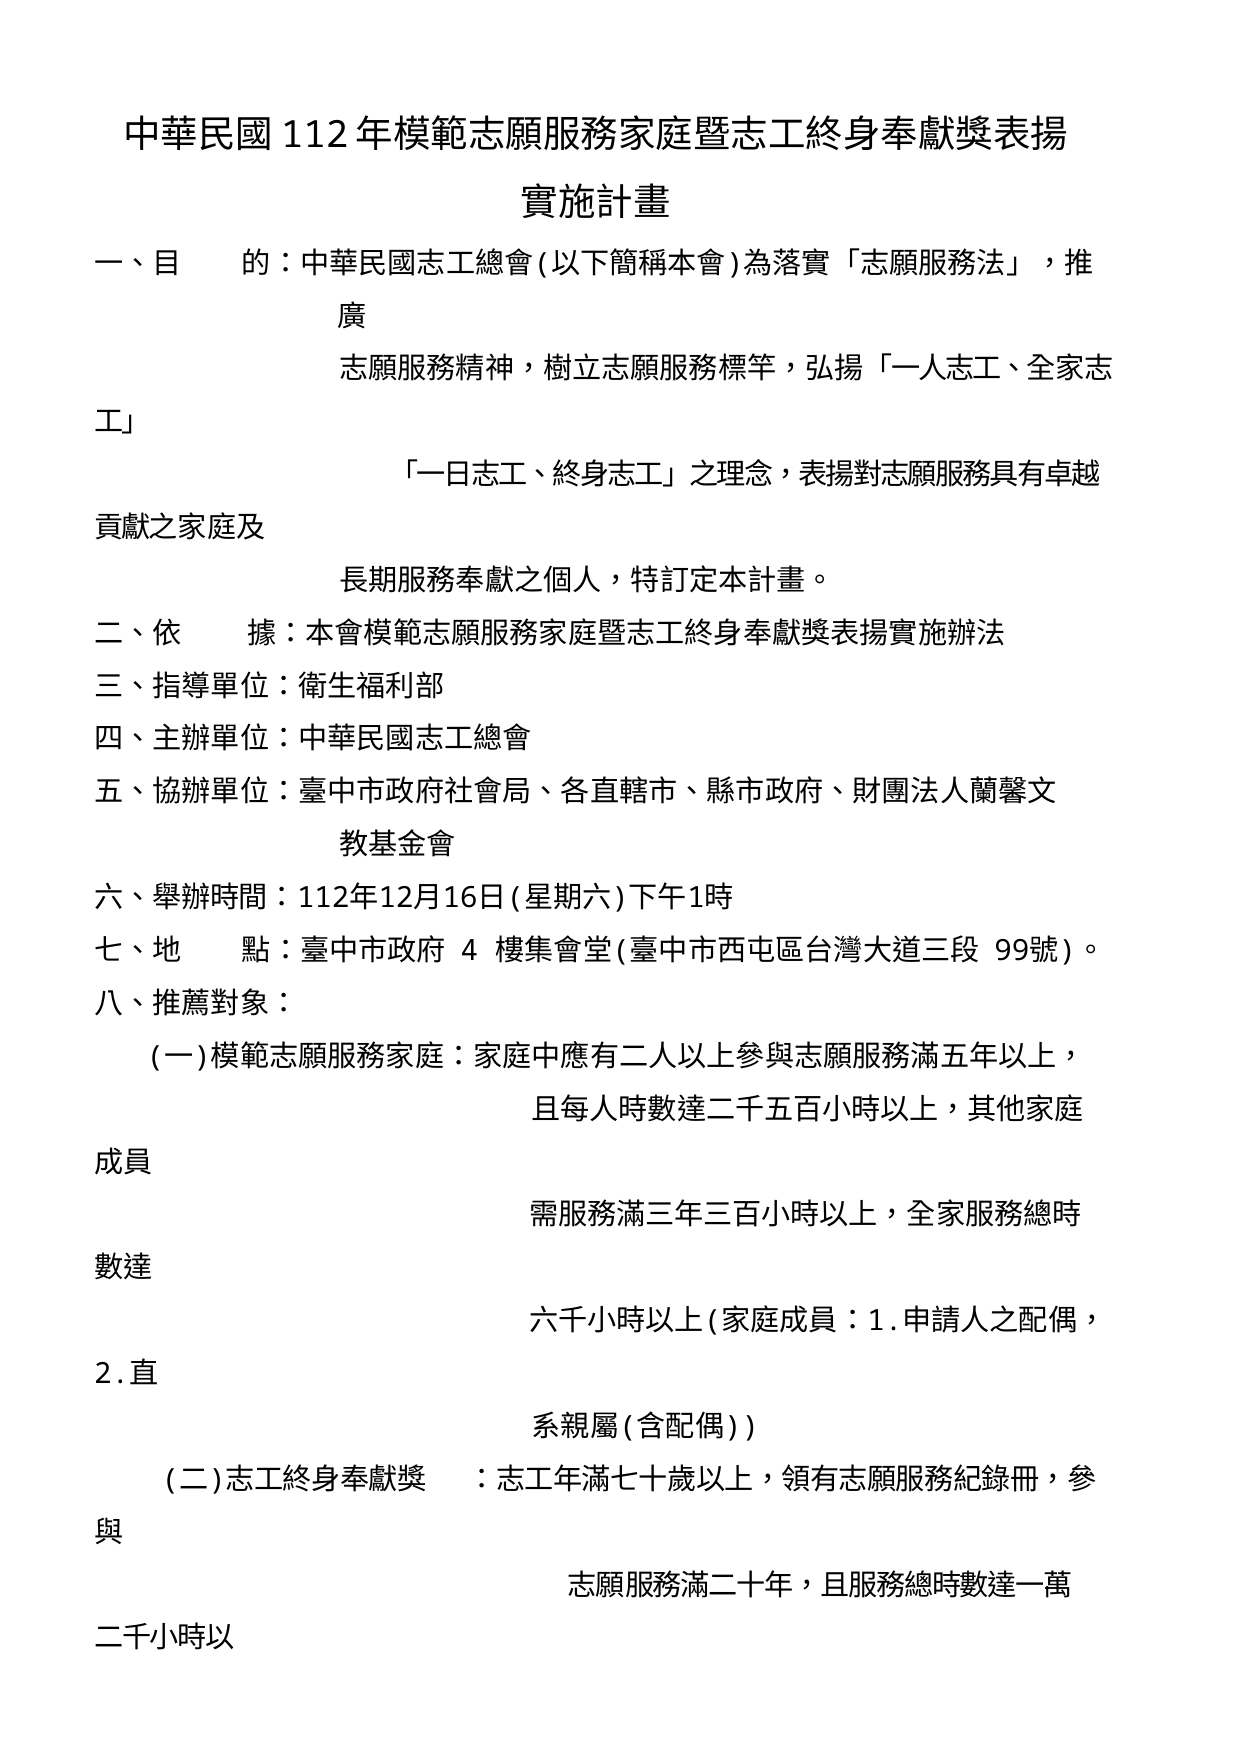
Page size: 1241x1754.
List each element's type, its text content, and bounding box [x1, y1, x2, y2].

text 四、主辦單位：中華民國志工總會 [94, 715, 1100, 757]
text 二、依 據：本會模範志願服務家庭暨志工終身奉獻獎表揚實施辦法 [94, 609, 1012, 652]
text 三、指導單位：衛生福利部 [94, 662, 1012, 704]
text 六千小時以上(家庭成員：1.申請人之配偶，2.直 [94, 1297, 1100, 1392]
text 一、目 的：中華民國志工總會(以下簡稱本會)為落實「志願服務法」，推廣 [94, 239, 1098, 334]
text 長期服務奉獻之個人，特訂定本計畫。 [94, 556, 1128, 599]
text 需服務滿三年三百小時以上，全家服務總時數達 [94, 1191, 1100, 1286]
text 實施計畫 [94, 171, 1097, 226]
text 志願服務精神，樹立志願服務標竿，弘揚「一人志工、全家志工」 [94, 345, 1128, 440]
text (一)模範志願服務家庭：家庭中應有二人以上參與志願服務滿五年以上， [94, 1032, 1100, 1075]
text 系親屬(含配偶)) [94, 1402, 1100, 1445]
text 五、協辦單位：臺中市政府社會局、各直轄市、縣市政府、財團法人蘭馨文 [94, 768, 1128, 810]
text 中華民國112年模範志願服務家庭暨志工終身奉獻獎表揚 [94, 103, 1097, 158]
text 「一日志工、終身志工」之理念，表揚對志願服務具有卓越貢獻之家庭及 [94, 451, 1128, 546]
text (二)志工終身奉獻獎 ：志工年滿七十歲以上，領有志願服務紀錄冊，參與 [94, 1455, 1100, 1551]
text 志願服務滿二十年，且服務總時數達一萬二千小時以 [94, 1561, 1100, 1656]
text 六、舉辦時間：112年12月16日(星期六)下午1時 [94, 874, 1100, 916]
text 八、推薦對象： [94, 979, 1033, 1022]
text 教基金會 [94, 821, 1021, 863]
text 七、地 點：臺中市政府 4 樓集會堂(臺中市西屯區台灣大道三段 99號)。 [94, 927, 1100, 969]
text 且每人時數達二千五百小時以上，其他家庭成員 [94, 1085, 1100, 1180]
